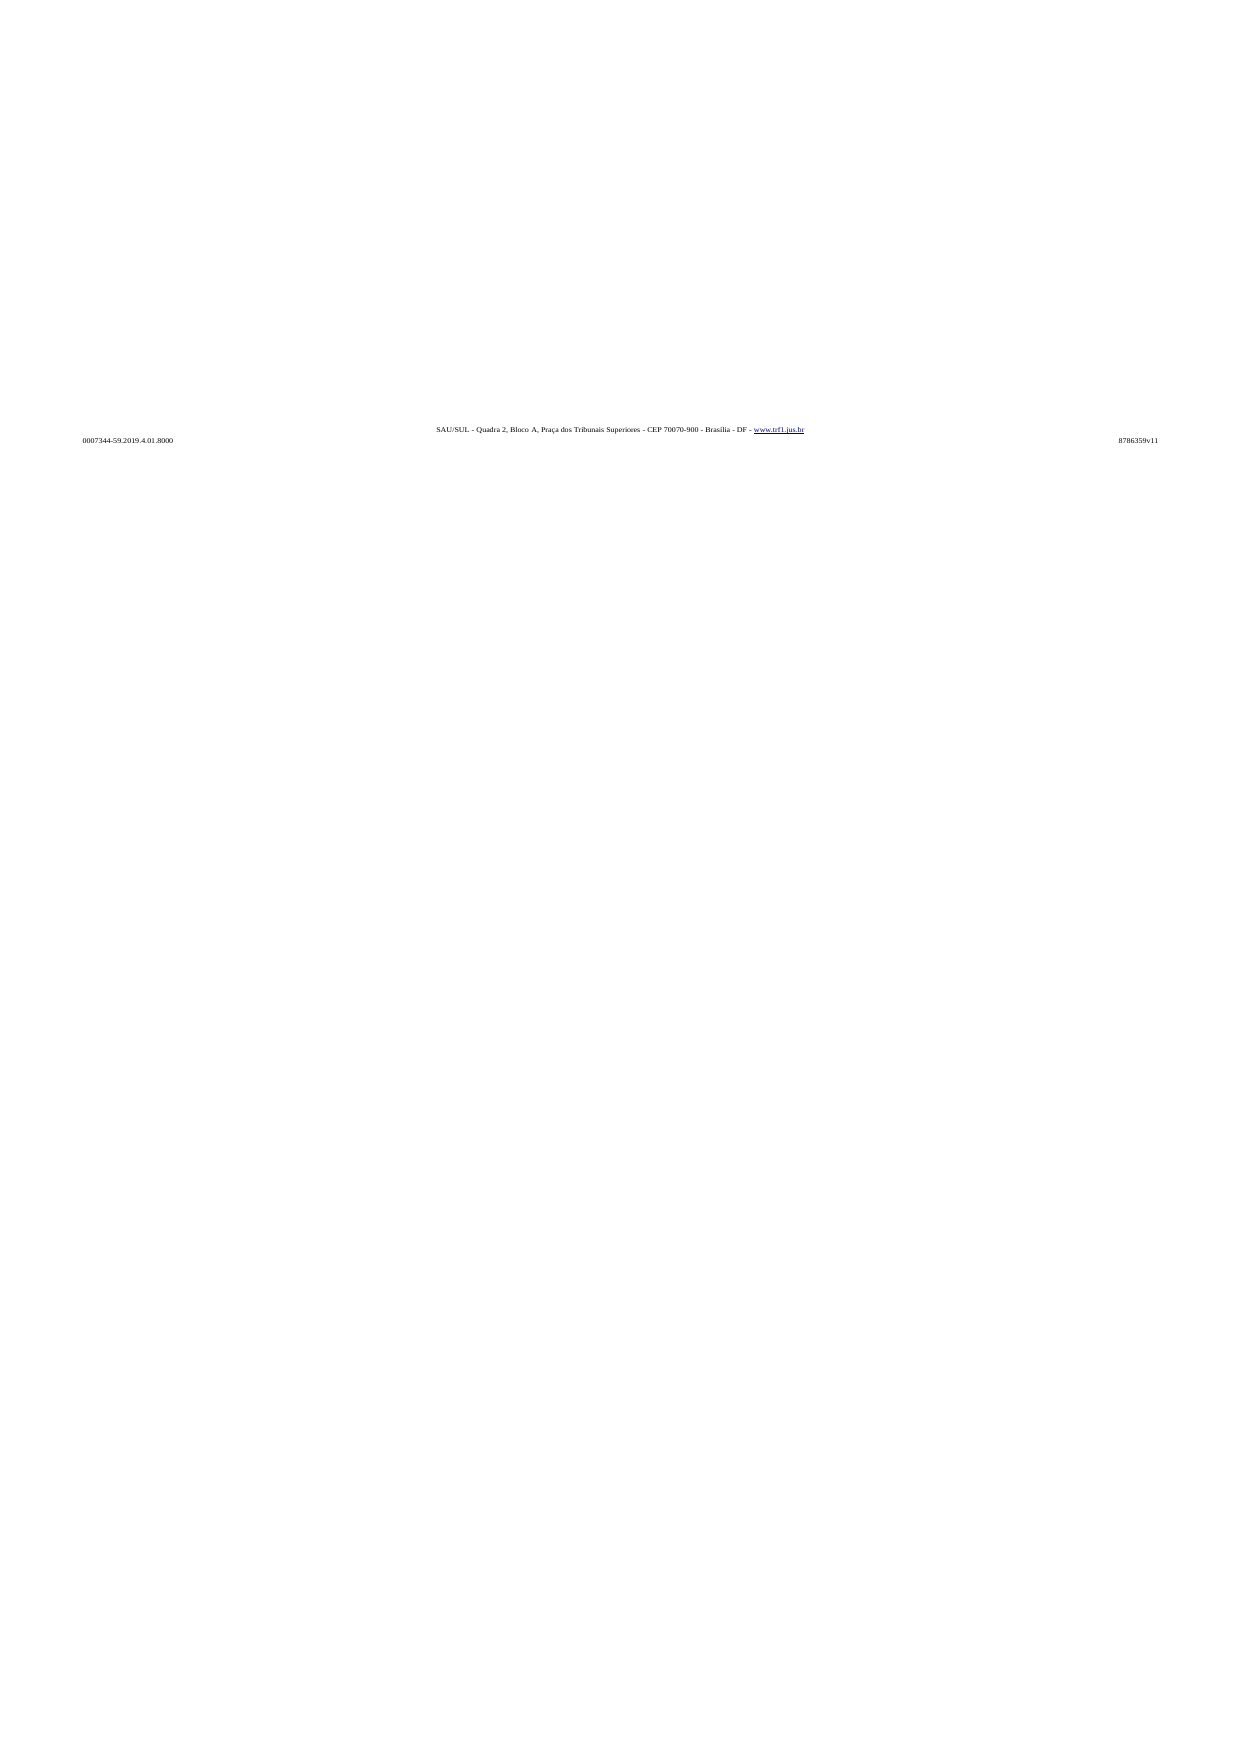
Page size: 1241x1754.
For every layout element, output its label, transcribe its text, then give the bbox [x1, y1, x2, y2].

text 0007344-59.2019.4.01.8000 8786359v11 [0, 437, 1240, 445]
text SAU/SUL - Quadra 2, Bloco A, Praça dos Tribunais Superiores - CEP 70070-900 - Brasília - DF - www.trf1.jus.br [0, 426, 1240, 434]
